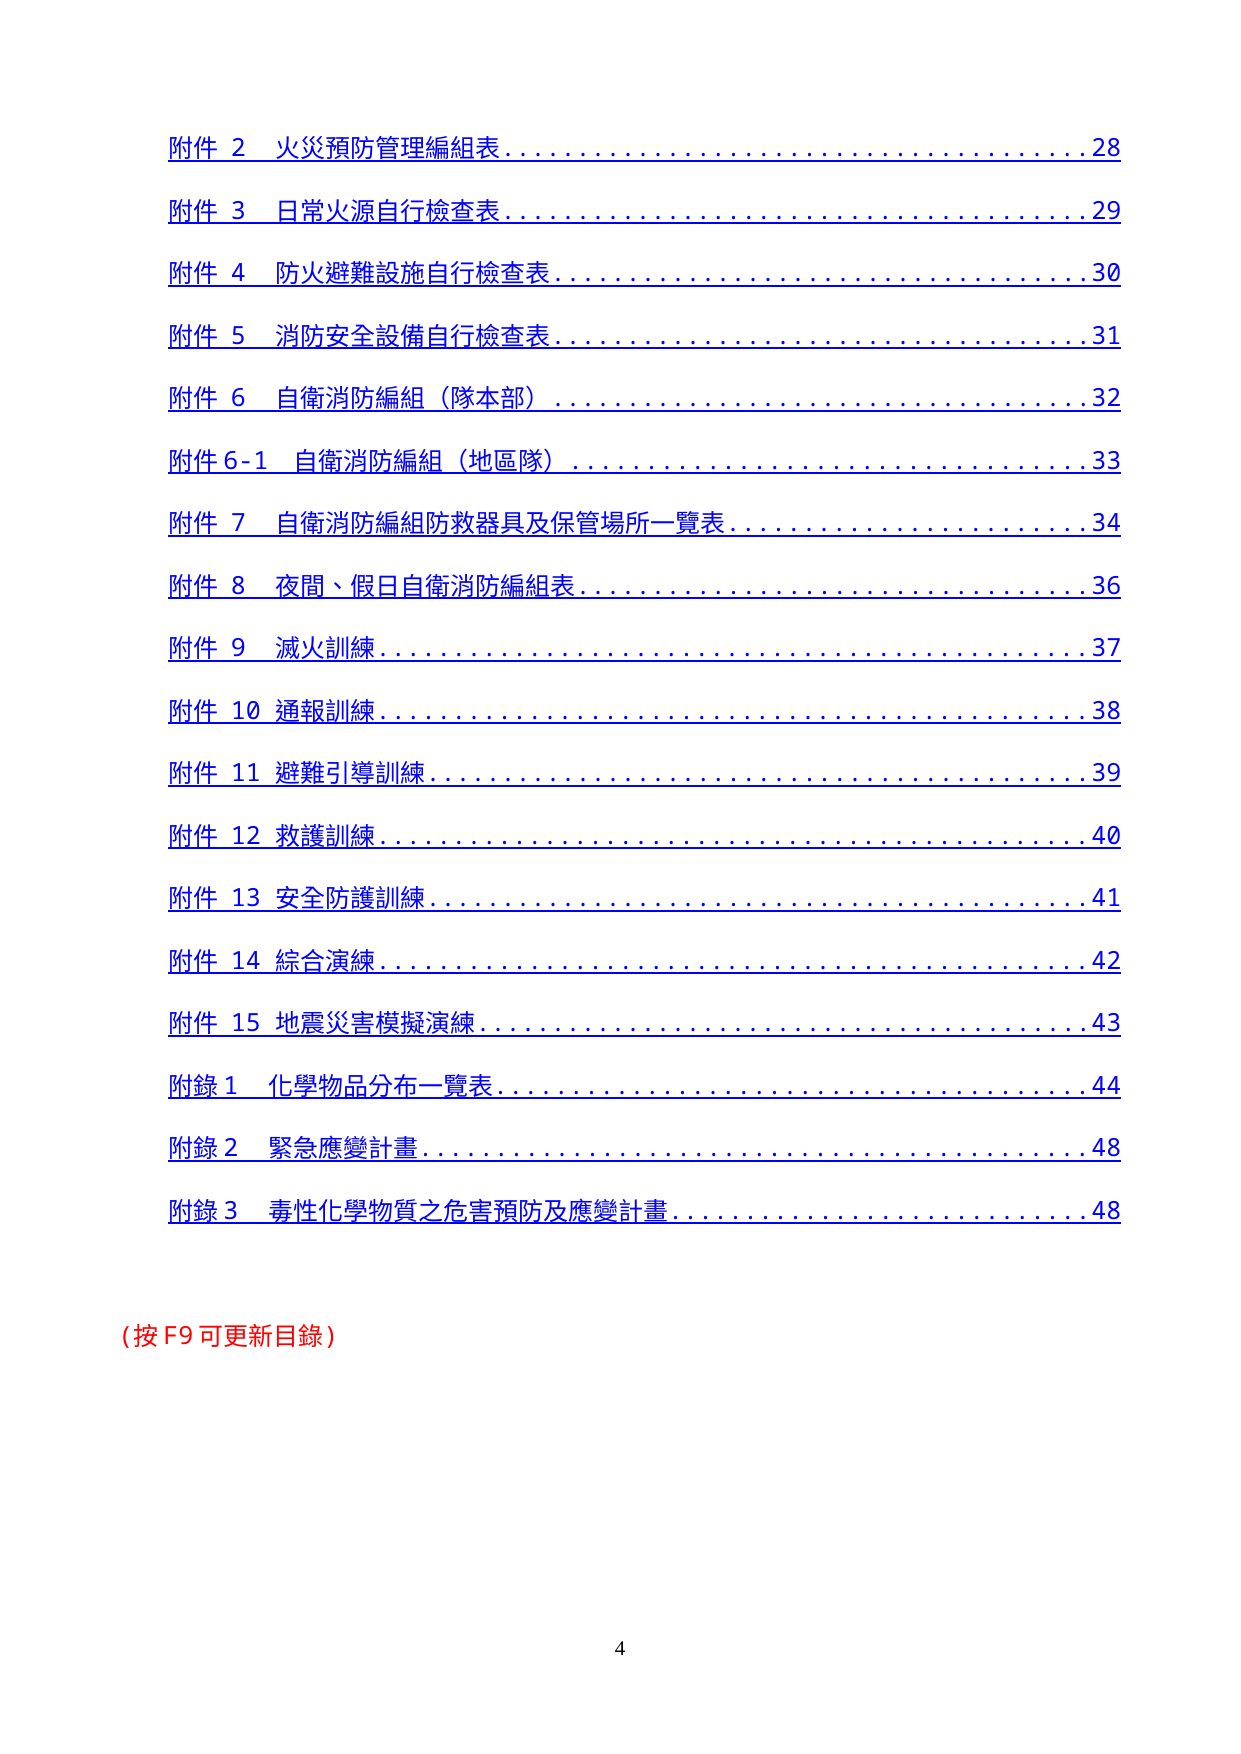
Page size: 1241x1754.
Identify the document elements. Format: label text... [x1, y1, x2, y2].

text 附件 14 綜合演練 42 [168, 918, 1122, 980]
text 附件 3 日常火源自行檢查表 29 [168, 168, 1122, 230]
text 附錄3 毒性化學物質之危害預防及應變計畫 48 [168, 1168, 1122, 1230]
text 附件 13 安全防護訓練 41 [168, 855, 1122, 918]
text 附件 8 夜間、假日自衛消防編組表 36 [168, 543, 1122, 605]
text 附件 12 救護訓練 40 [168, 793, 1122, 855]
text 附件 10 通報訓練 38 [168, 668, 1122, 730]
text 附件 2 火災預防管理編組表 28 [168, 105, 1122, 168]
text 附件 11 避難引導訓練 39 [168, 730, 1122, 793]
text 附件 4 防火避難設施自行檢查表 30 [168, 230, 1122, 293]
text 附件 9 滅火訓練 37 [168, 605, 1122, 668]
text 附錄1 化學物品分布一覽表 44 [168, 1043, 1122, 1105]
text 附件6-1 自衛消防編組（地區隊） 33 [168, 418, 1122, 480]
text (按F9可更新目錄) [118, 1293, 1122, 1355]
text 附錄2 緊急應變計畫 48 [168, 1105, 1122, 1168]
text 附件 5 消防安全設備自行檢查表 31 [168, 293, 1122, 355]
text 附件 7 自衛消防編組防救器具及保管場所一覽表 34 [168, 480, 1122, 543]
text 附件 15 地震災害模擬演練 43 [168, 980, 1122, 1043]
text 附件 6 自衛消防編組（隊本部） 32 [168, 355, 1122, 418]
